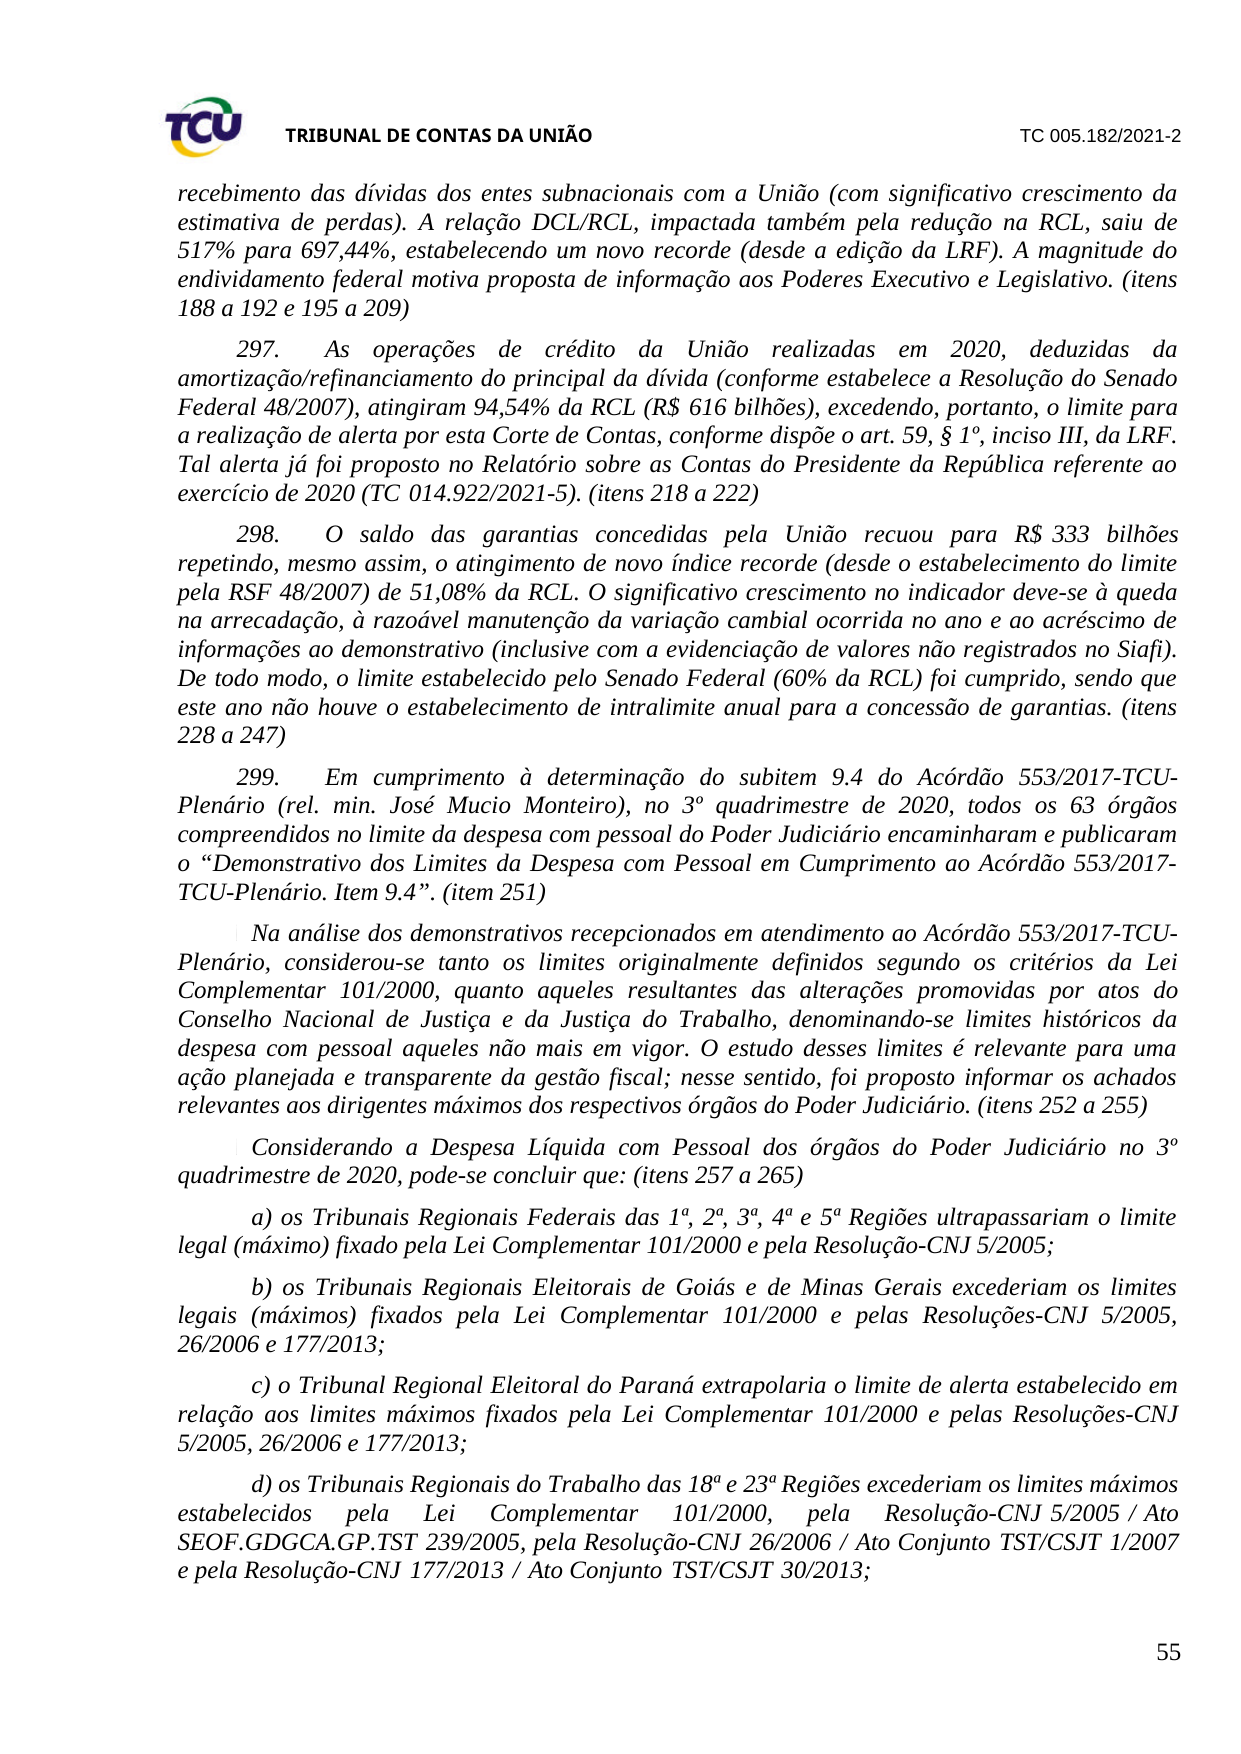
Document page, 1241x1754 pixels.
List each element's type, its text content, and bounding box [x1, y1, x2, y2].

text b) os Tribunais Regionais Eleitorais de Goiás e de Minas Gerais excederiam os limites legais (máximos) fixados pela Lei Complementar 101/2000 e pelas Resoluções-CNJ 5/2005, 26/2006 e 177/2013; [177, 1272, 1181, 1358]
text c) o Tribunal Regional Eleitoral do Paraná extrapolaria o limite de alerta estabelecido em relação aos limites máximos fixados pela Lei Complementar 101/2000 e pelas Resoluções-CNJ 5/2005, 26/2006 e 177/2013; [177, 1370, 1181, 1457]
text 298. O saldo das garantias concedidas pela União recuou para R$ 333 bilhões repetindo, mesmo assim, o atingimento de novo índice recorde (desde o estabelecimento do limite pela RSF 48/2007) de 51,08% da RCL. O significativo crescimento no indicador deve-se à queda na arrecadação, à razoável manutenção da variação cambial ocorrida no ano e ao acréscimo de informações ao demonstrativo (inclusive com a evidenciação de valores não registrados no Siafi). De todo modo, o limite estabelecido pelo Senado Federal (60% da RCL) foi cumprido, sendo que este ano não houve o estabelecimento de intralimite anual para a concessão de garantias. (itens 228 a 247) [177, 519, 1181, 749]
text 301. Considerando a Despesa Líquida com Pessoal dos órgãos do Poder Judiciário no 3º quadrimestre de 2020, pode-se concluir que: (itens 257 a 265) [177, 1132, 1181, 1189]
text 299. Em cumprimento à determinação do subitem 9.4 do Acórdão 553/2017-TCU-Plenário (rel. min. José Mucio Monteiro), no 3º quadrimestre de 2020, todos os 63 órgãos compreendidos no limite da despesa com pessoal do Poder Judiciário encaminharam e publicaram o “Demonstrativo dos Limites da Despesa com Pessoal em Cumprimento ao Acórdão 553/2017-TCU-Plenário. Item 9.4”. (item 251) [177, 762, 1181, 905]
text 297. As operações de crédito da União realizadas em 2020, deduzidas da amortização/refinanciamento do principal da dívida (conforme estabelece a Resolução do Senado Federal 48/2007), atingiram 94,54% da RCL (R$ 616 bilhões), excedendo, portanto, o limite para a realização de alerta por esta Corte de Contas, conforme dispõe o art. 59, § 1º, inciso III, da LRF. Tal alerta já foi proposto no Relatório sobre as Contas do Presidente da República referente ao exercício de 2020 (TC 014.922/2021-5). (itens 218 a 222) [177, 334, 1181, 507]
text d) os Tribunais Regionais do Trabalho das 18ª e 23ª Regiões excederiam os limites máximos estabelecidos pela Lei Complementar 101/2000, pela Resolução-CNJ 5/2005 / Ato SEOF.GDGCA.GP.TST 239/2005, pela Resolução-CNJ 26/2006 / Ato Conjunto TST/CSJT 1/2007 e pela Resolução-CNJ 177/2013 / Ato Conjunto TST/CSJT 30/2013; [177, 1469, 1181, 1584]
text recebimento das dívidas dos entes subnacionais com a União (com significativo crescimento da estimativa de perdas). A relação DCL/RCL, impactada também pela redução na RCL, saiu de 517% para 697,44%, estabelecendo um novo recorde (desde a edição da LRF). A magnitude do endividamento federal motiva proposta de informação aos Poderes Executivo e Legislativo. (itens 188 a 192 e 195 a 209) [177, 178, 1181, 322]
text a) os Tribunais Regionais Federais das 1ª, 2ª, 3ª, 4ª e 5ª Regiões ultrapassariam o limite legal (máximo) fixado pela Lei Complementar 101/2000 e pela Resolução-CNJ 5/2005; [177, 1202, 1181, 1259]
text 300. Na análise dos demonstrativos recepcionados em atendimento ao Acórdão 553/2017-TCU-Plenário, considerou-se tanto os limites originalmente definidos segundo os critérios da Lei Complementar 101/2000, quanto aqueles resultantes das alterações promovidas por atos do Conselho Nacional de Justiça e da Justiça do Trabalho, denominando-se limites históricos da despesa com pessoal aqueles não mais em vigor. O estudo desses limites é relevante para uma ação planejada e transparente da gestão fiscal; nesse sentido, foi proposto informar os achados relevantes aos dirigentes máximos dos respectivos órgãos do Poder Judiciário. (itens 252 a 255) [177, 918, 1181, 1119]
